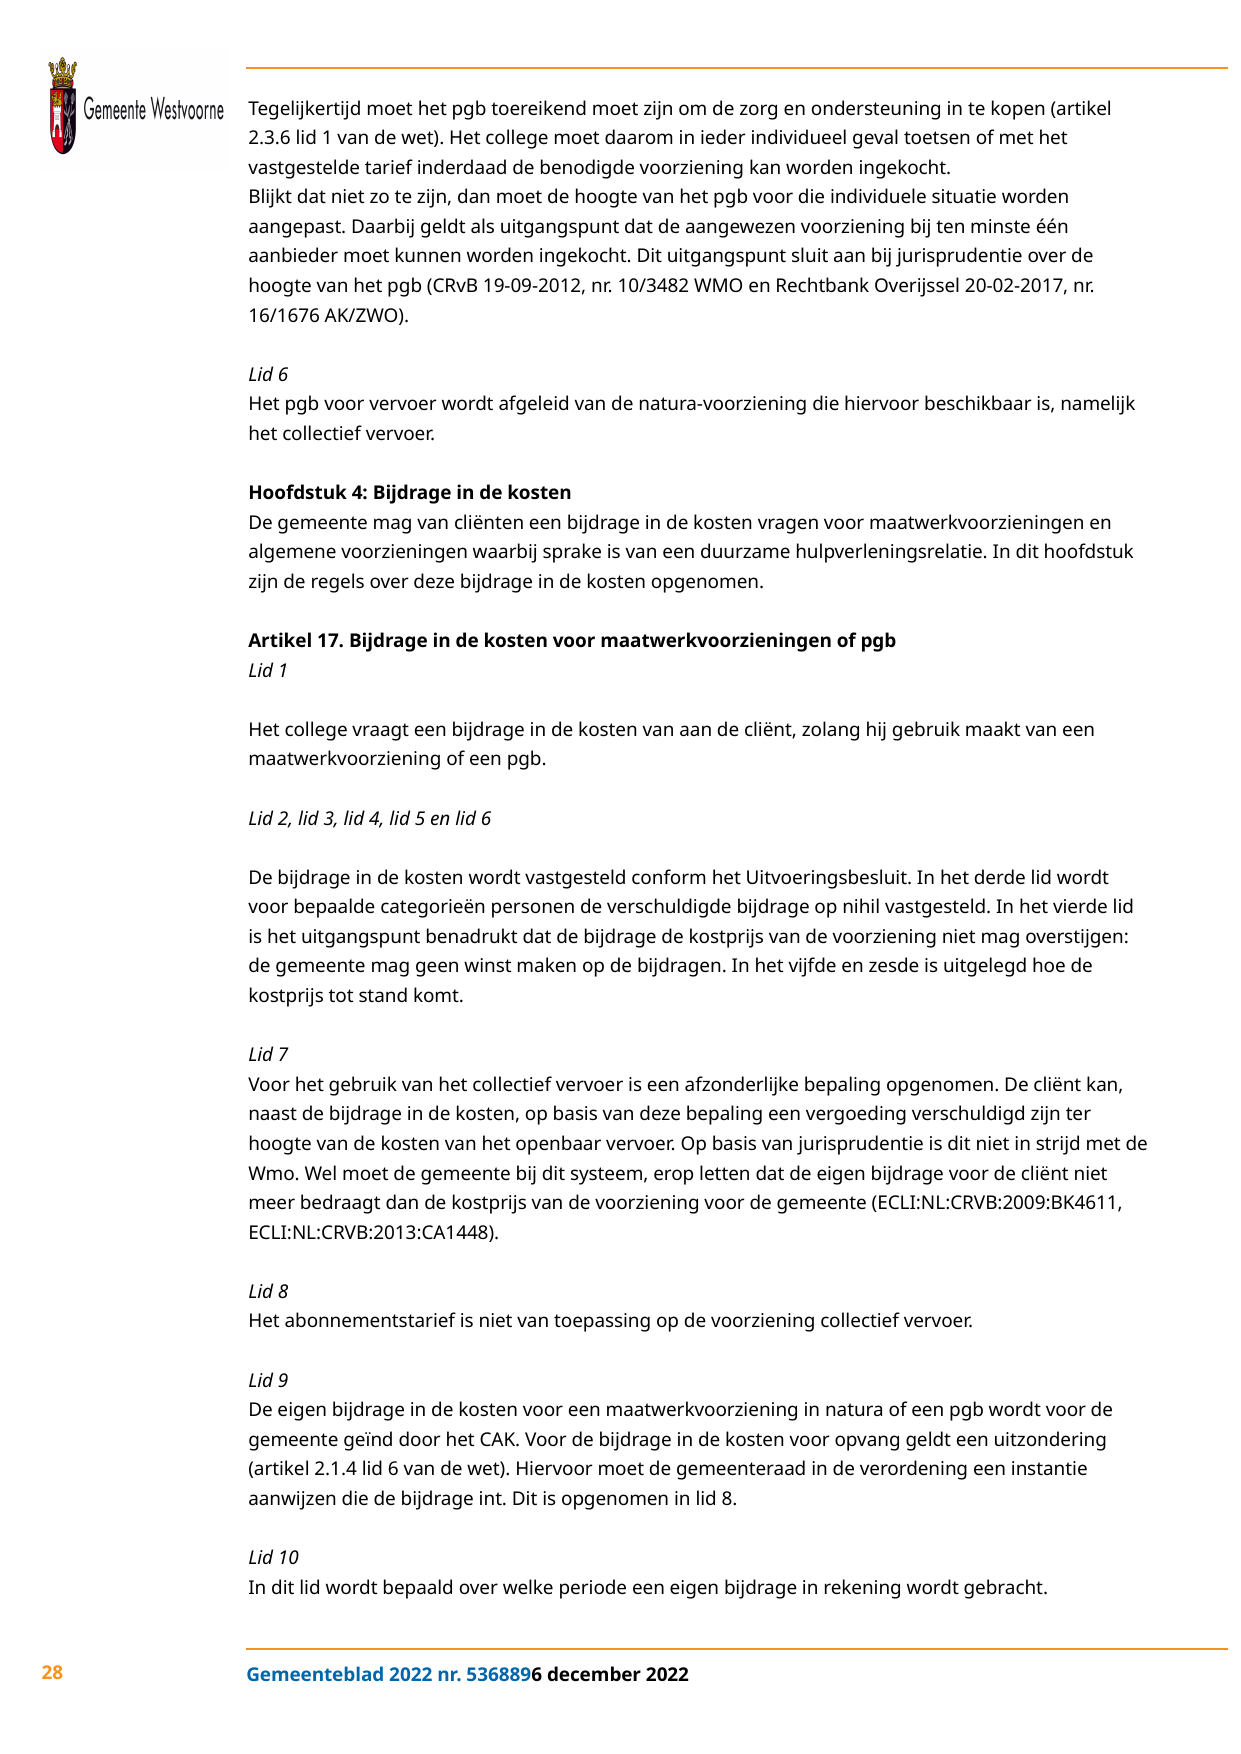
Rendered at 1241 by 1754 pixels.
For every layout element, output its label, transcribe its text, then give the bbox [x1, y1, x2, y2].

text Het college vraagt een bijdrage in de kosten van aan de cliënt, zolang hij gebruik maakt van een maatwerkvoorziening of een pgb. [248, 716, 1152, 771]
text Lid 1 [248, 657, 1152, 683]
text De eigen bijdrage in de kosten voor een maatwerkvoorziening in natura of een pgb wordt voor de gemeente geïnd door het CAK. Voor de bijdrage in de kosten voor opvang geldt een uitzondering (artikel 2.1.4 lid 6 van de wet). Hiervoor moet de gemeenteraad in de verordening een instantie aanwijzen die de bijdrage int. Dit is opgenomen in lid 8. [248, 1396, 1152, 1511]
text Tegelijkertijd moet het pgb toereikend moet zijn om de zorg en ondersteuning in te kopen (artikel 2.3.6 lid 1 van de wet). Het college moet daarom in ieder individueel geval toetsen of met het vastgestelde tarief inderdaad de benodigde voorziening kan worden ingekocht. [248, 95, 1152, 180]
text Lid 10 [248, 1544, 1152, 1570]
text Lid 7 [248, 1041, 1152, 1067]
text Hoofdstuk 4: Bijdrage in de kosten [248, 479, 1152, 505]
text Het pgb voor vervoer wordt afgeleid van de natura-voorziening die hiervoor beschikbaar is, namelijk het collectief vervoer. [248, 391, 1152, 446]
text Lid 8 [248, 1278, 1152, 1304]
text Lid 9 [248, 1367, 1152, 1393]
text Lid 6 [248, 361, 1152, 387]
picture [41, 47, 231, 172]
text In dit lid wordt bepaald over welke periode een eigen bijdrage in rekening wordt gebracht. [248, 1574, 1152, 1600]
text Blijkt dat niet zo te zijn, dan moet de hoogte van het pgb voor die individuele situatie worden aangepast. Daarbij geldt als uitgangspunt dat de aangewezen voorziening bij ten minste één aanbieder moet kunnen worden ingekocht. Dit uitgangspunt sluit aan bij jurisprudentie over de hoogte van het pgb (CRvB 19-09-2012, nr. 10/3482 WMO en Rechtbank Overijssel 20-02-2017, nr. 16/1676 AK/ZWO). [248, 183, 1152, 328]
text Voor het gebruik van het collectief vervoer is een afzonderlijke bepaling opgenomen. De cliënt kan, naast de bijdrage in de kosten, op basis van deze bepaling een vergoeding verschuldigd zijn ter hoogte van de kosten van het openbaar vervoer. Op basis van jurisprudentie is dit niet in strijd met de Wmo. Wel moet de gemeente bij dit systeem, erop letten dat de eigen bijdrage voor de cliënt niet meer bedraagt dan de kostprijs van de voorziening voor de gemeente (ECLI:NL:CRVB:2009:BK4611, ECLI:NL:CRVB:2013:CA1448). [248, 1071, 1152, 1245]
text De gemeente mag van cliënten een bijdrage in de kosten vragen voor maatwerkvoorzieningen en algemene voorzieningen waarbij sprake is van een duurzame hulpverleningsrelatie. In dit hoofdstuk zijn de regels over deze bijdrage in de kosten opgenomen. [248, 509, 1152, 594]
text Artikel 17. Bijdrage in de kosten voor maatwerkvoorzieningen of pgb [248, 627, 1152, 653]
text De bijdrage in de kosten wordt vastgesteld conform het Uitvoeringsbesluit. In het derde lid wordt voor bepaalde categorieën personen de verschuldigde bijdrage op nihil vastgesteld. In het vierde lid is het uitgangspunt benadrukt dat de bijdrage de kostprijs van de voorziening niet mag overstijgen: de gemeente mag geen winst maken op de bijdragen. In het vijfde en zesde is uitgelegd hoe de kostprijs tot stand komt. [248, 864, 1152, 1008]
text Het abonnementstarief is niet van toepassing op de voorziening collectief vervoer. [248, 1308, 1152, 1333]
text Lid 2, lid 3, lid 4, lid 5 en lid 6 [248, 805, 1152, 831]
